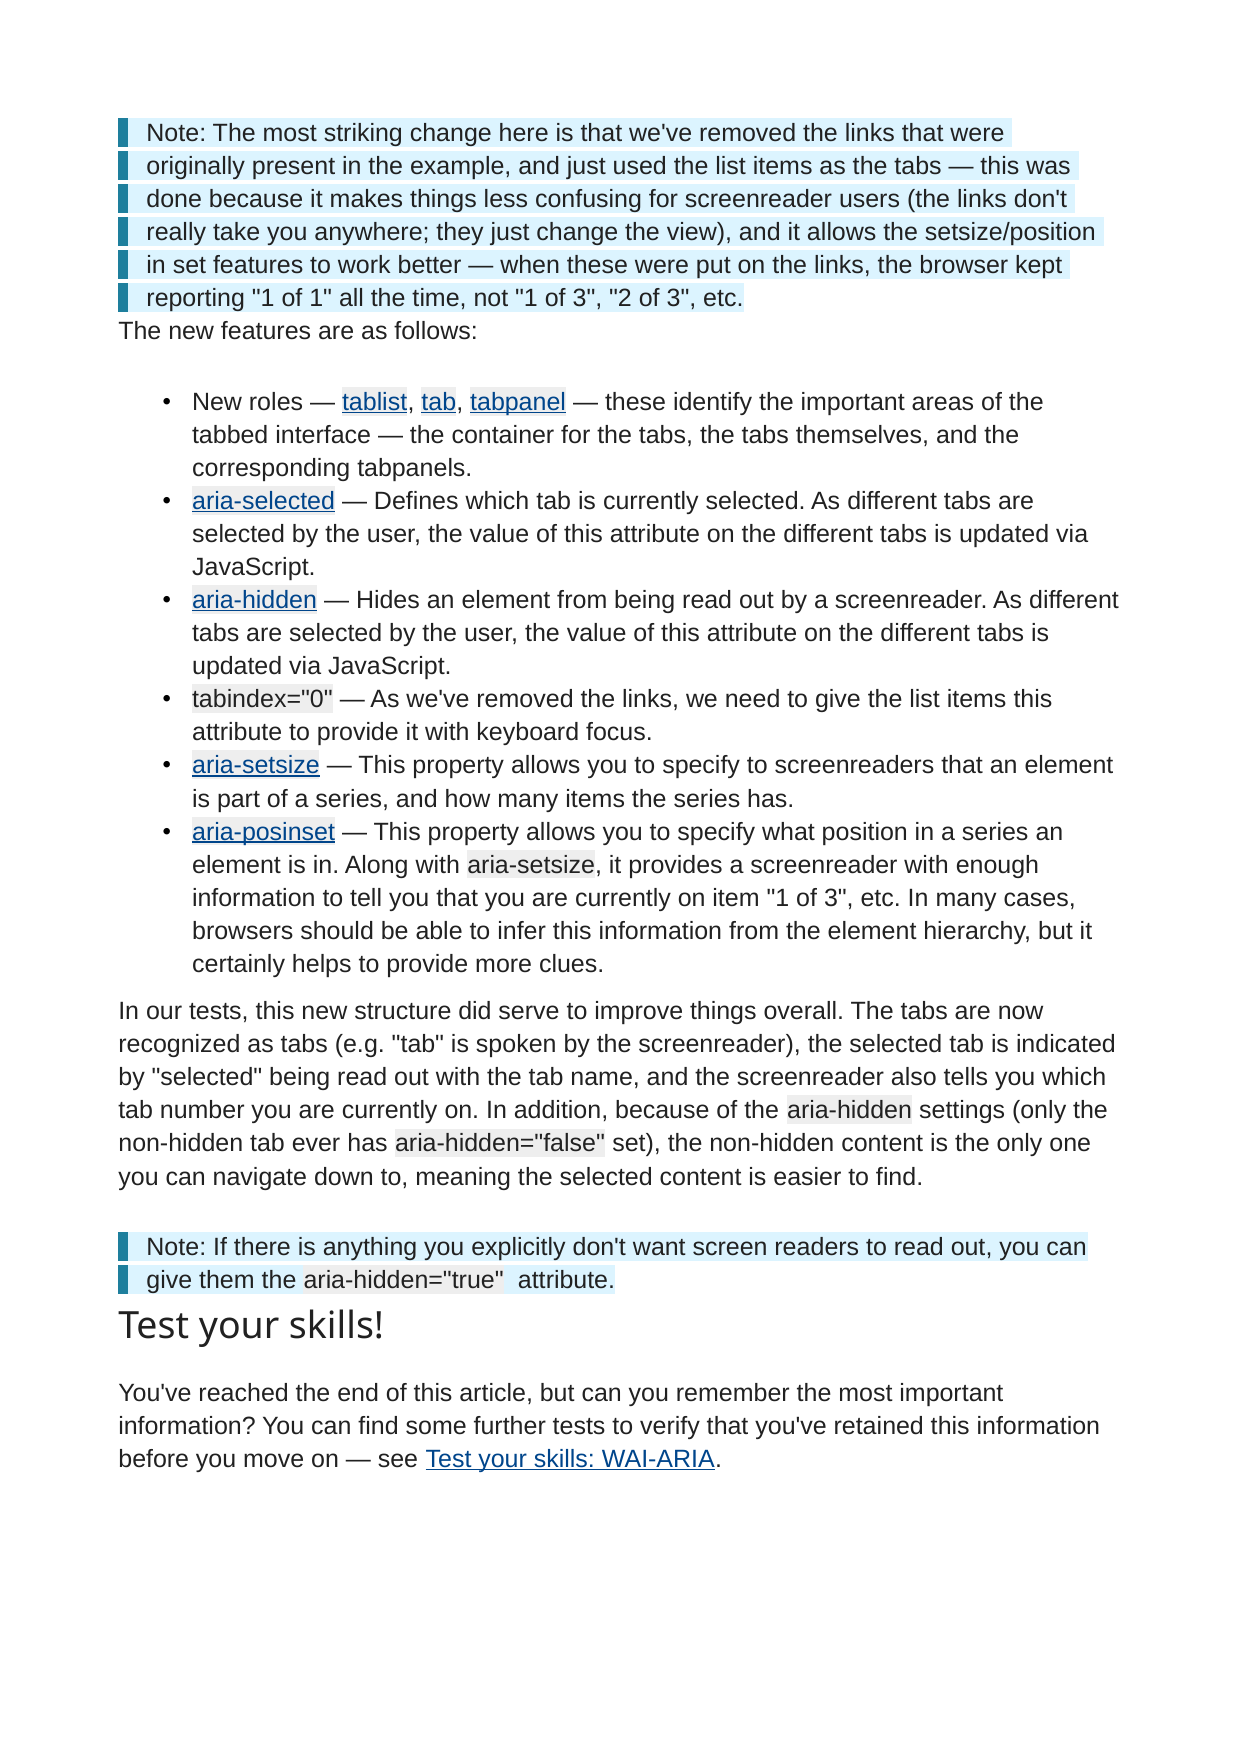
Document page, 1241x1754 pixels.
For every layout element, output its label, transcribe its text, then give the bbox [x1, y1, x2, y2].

text Note: If there is anything you explicitly don't want screen readers to read out, you can give them the aria-hidden="true" attribute. [118, 1232, 1122, 1294]
list aria-posinset — This property allows you to specify what position in a series an element is in. Along with aria-setsize, it provides a screenreader with enough information to tell you that you are currently on item "1 of 3", etc. In many cases, browsers should be able to infer this information from the element hierarchy, but it certainly helps to provide more clues. [162, 817, 1122, 977]
subtitle Test your skills! [118, 1298, 1122, 1349]
text You've reached the end of this article, but can you remember the most important information? You can find some further tests to verify that you've retained this information before you move on — see Test your skills: WAI-ARIA. [118, 1378, 1122, 1473]
text The new features are as follows: [118, 316, 1122, 345]
list aria-setsize — This property allows you to specify to screenreaders that an element is part of a series, and how many items the series has. [162, 750, 1122, 812]
list New roles — tablist, tab, tabpanel — these identify the important areas of the tabbed interface — the container for the tabs, the tabs themselves, and the corresponding tabpanels. [162, 387, 1122, 482]
text Note: The most striking change here is that we've removed the links that were originally present in the example, and just used the list items as the tabs — this was done because it makes things less confusing for screenreader users (the links don't really take you anywhere; they just change the view), and it allows the setsize/position in set features to work better — when these were put on the links, the browser kept reporting "1 of 1" all the time, not "1 of 3", "2 of 3", etc. [118, 118, 1122, 312]
text In our tests, this new structure did serve to improve things overall. The tabs are now recognized as tabs (e.g. "tab" is spoken by the screenreader), the selected tab is indicated by "selected" being read out with the tab name, and the screenreader also tells you which tab number you are currently on. In addition, because of the aria-hidden settings (only the non-hidden tab ever has aria-hidden="false" set), the non-hidden content is the only one you can navigate down to, meaning the selected content is easier to find. [118, 996, 1122, 1190]
list tabindex="0" — As we've removed the links, we need to give the list items this attribute to provide it with keyboard focus. [162, 684, 1122, 746]
list aria-selected — Defines which tab is currently selected. As different tabs are selected by the user, the value of this attribute on the different tabs is updated via JavaScript. [162, 486, 1122, 581]
list aria-hidden — Hides an element from being read out by a screenreader. As different tabs are selected by the user, the value of this attribute on the different tabs is updated via JavaScript. [162, 585, 1122, 680]
